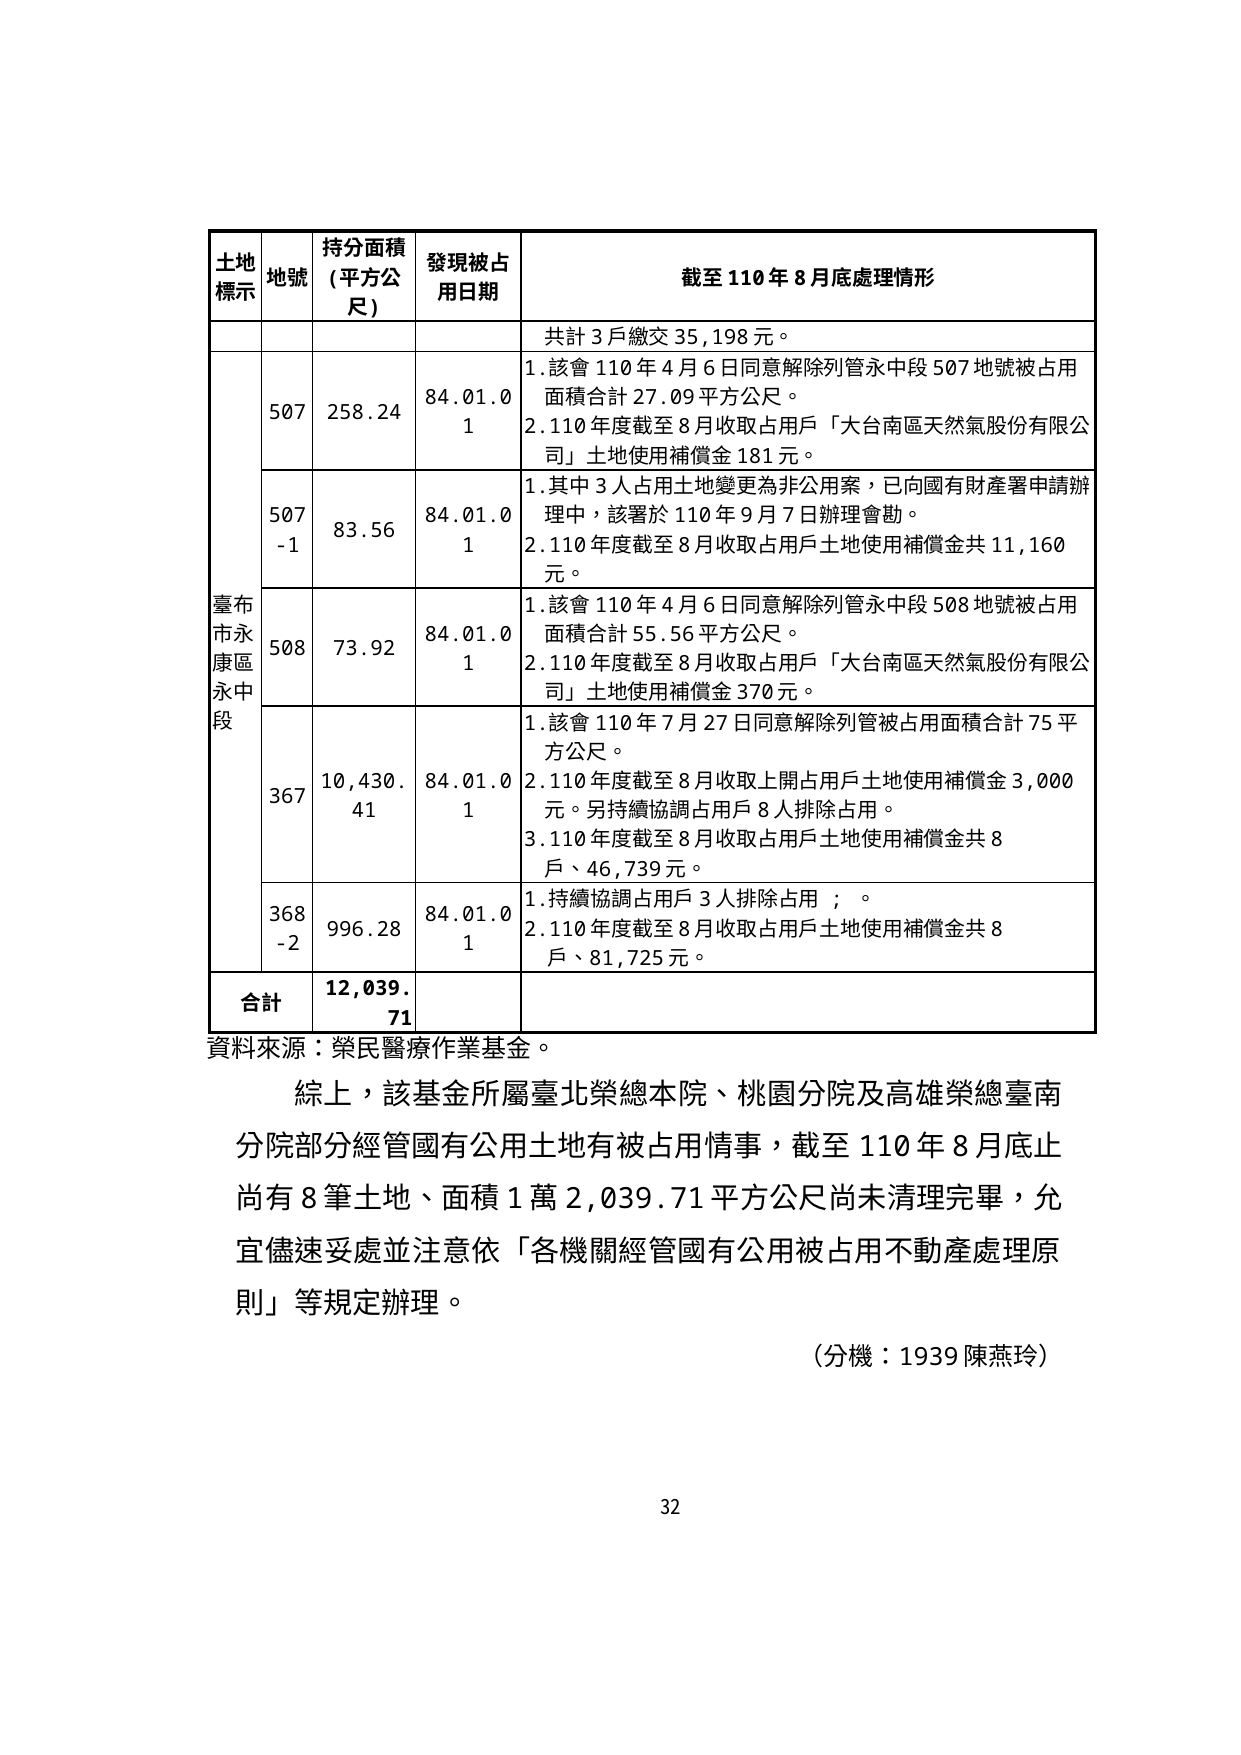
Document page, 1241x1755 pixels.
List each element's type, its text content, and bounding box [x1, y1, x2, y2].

table_cell [416, 973, 520, 1031]
table_cell [522, 973, 1094, 1031]
table_cell 258.24 [313, 352, 415, 469]
table_header 土地標示 [211, 233, 261, 320]
table_cell [313, 322, 415, 351]
table_cell 共計3戶繳交35,198元。 [522, 322, 1094, 351]
text 綜上，該基金所屬臺北榮總本院、桃園分院及高雄榮總臺南分院部分經管國有公用土地有被占用情事，截至110年8月底止尚有8筆土地、面積1萬2,039.71平方公尺尚未清理完畢，允宜儘速妥處並注意依「各機關經管國有公用被占用不動產處理原則」等規定辦理。 [236, 1063, 1063, 1323]
table_cell 12,039.71 [313, 973, 415, 1031]
table_cell 507-1 [262, 471, 312, 587]
table_cell 84.01.01 [416, 589, 520, 705]
text 資料來源：榮民醫療作業基金。 [207, 1034, 1063, 1063]
text （分機：1939陳燕玲） [177, 1323, 1063, 1376]
table_cell 84.01.01 [416, 883, 520, 971]
table_cell 367 [262, 707, 312, 882]
table_cell 507 [262, 352, 312, 469]
table_cell 84.01.01 [416, 707, 520, 882]
table_cell 1.該會110年4月6日同意解除列管永中段507地號被占用面積合計27.09平方公尺。 2.110年度截至8月收取占用戶「大台南區天然氣股份有限公司」土地使用補償金181元。 [522, 352, 1094, 469]
table_cell 合計 [211, 973, 312, 1031]
table_cell 10,430.41 [313, 707, 415, 882]
table_header 截至110年8月底處理情形 [522, 233, 1094, 320]
table_cell 1.其中3人占用土地變更為非公用案，已向國有財產署申請辦理中，該署於110年9月7日辦理會勘。 2.110年度截至8月收取占用戶土地使用補償金共11,160元。 [522, 471, 1094, 587]
table_cell [211, 322, 261, 351]
table_cell 1.該會110年7月27日同意解除列管被占用面積合計75平方公尺。 2.110年度截至8月收取上開占用戶土地使用補償金3,000元。另持續協調占用戶8人排除占用。 3.110年度截至8月收取占用戶土地使用補償金共8戶、46,739元。 [522, 707, 1094, 882]
table_cell 508 [262, 589, 312, 705]
table_cell 368-2 [262, 883, 312, 971]
table_cell 84.01.01 [416, 471, 520, 587]
table_cell 1.該會110年4月6日同意解除列管永中段508地號被占用面積合計55.56平方公尺。 2.110年度截至8月收取占用戶「大台南區天然氣股份有限公司」土地使用補償金370元。 [522, 589, 1094, 705]
table_header 地號 [262, 233, 312, 320]
table_cell 84.01.01 [416, 352, 520, 469]
table_header 發現被占用日期 [416, 233, 520, 320]
table_cell [416, 322, 520, 351]
table_cell 73.92 [313, 589, 415, 705]
table_header 持分面積(平方公尺) [313, 233, 415, 320]
table_cell [262, 322, 312, 351]
table_cell 臺布市永康區永中段 [211, 352, 261, 971]
table_cell 83.56 [313, 471, 415, 587]
table_cell 1.持續協調占用戶3人排除占用 ; 。 2.110年度截至8月收取占用戶土地使用補償金共8戶、81,725元。 [522, 883, 1094, 971]
table_cell 996.28 [313, 883, 415, 971]
